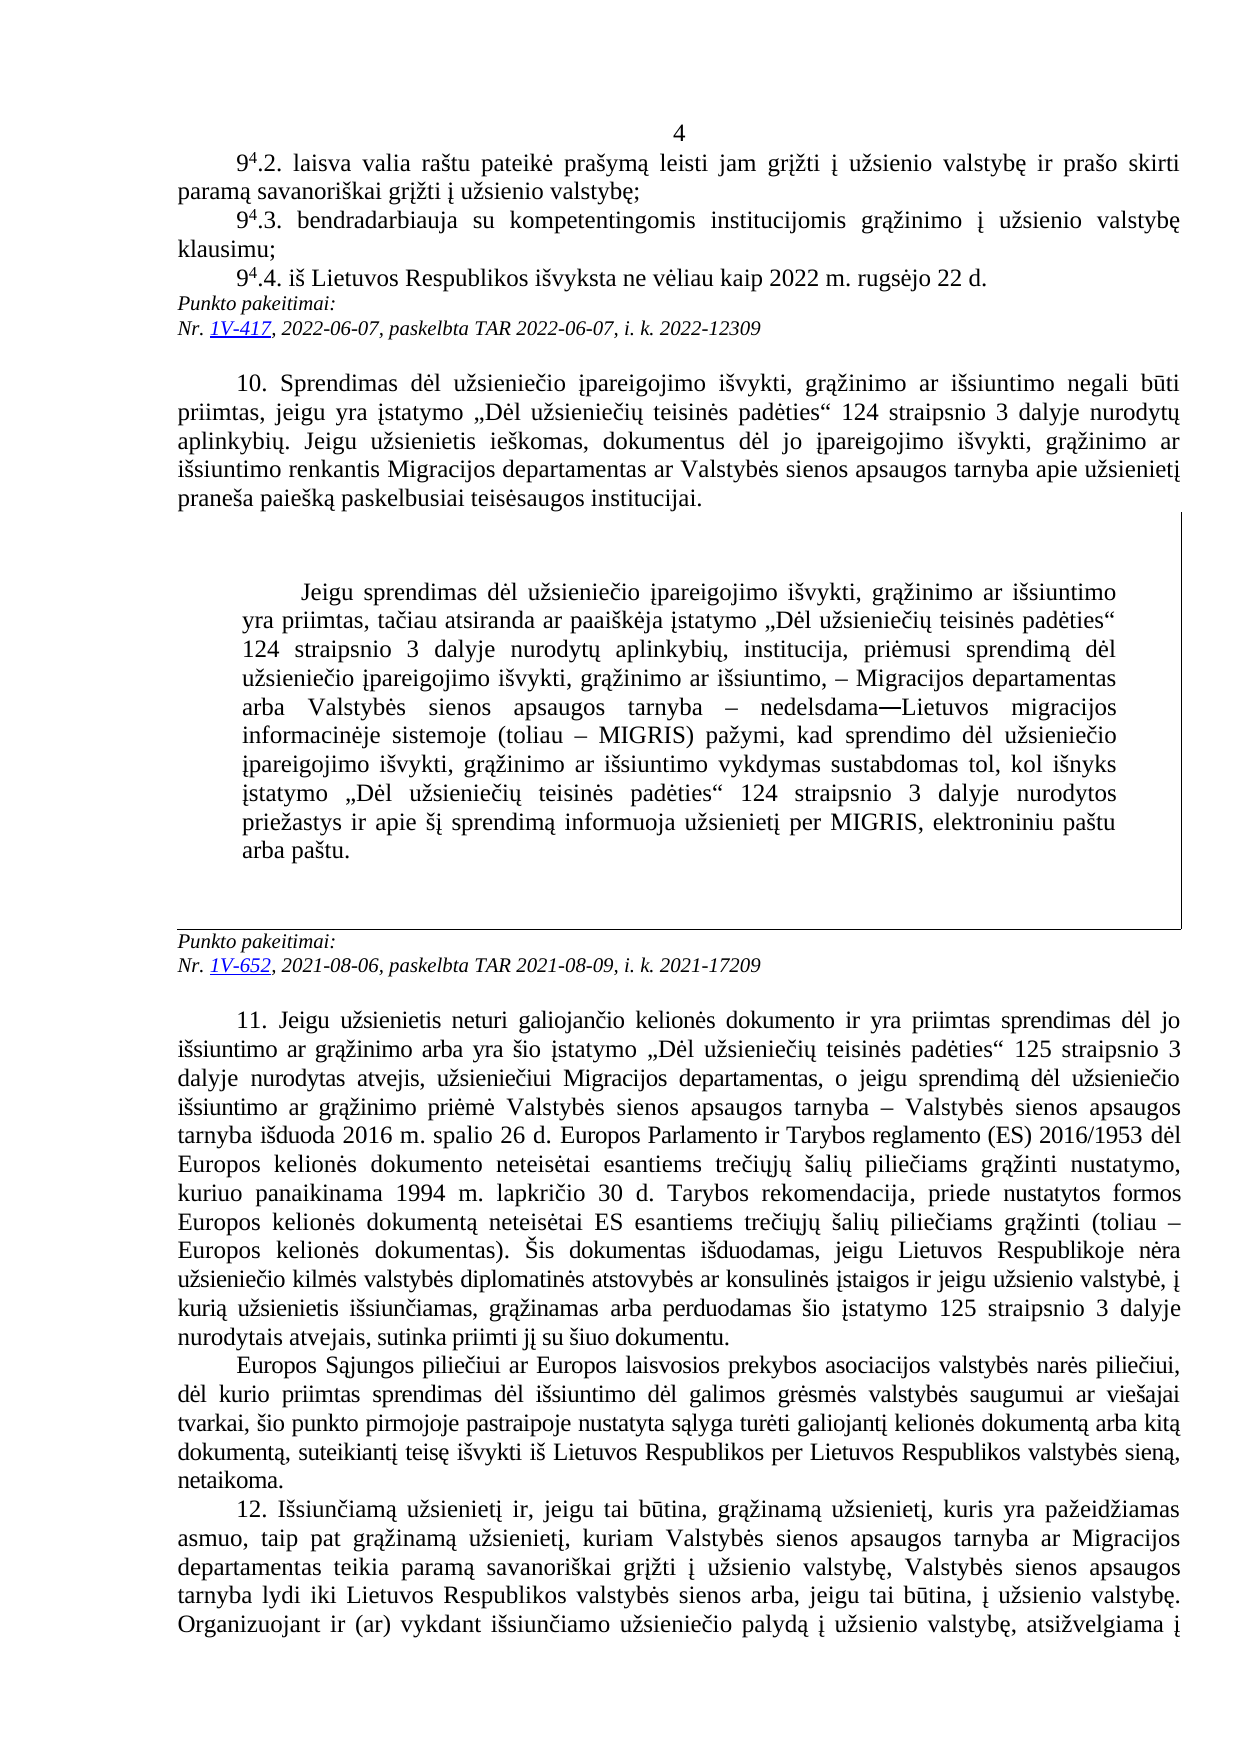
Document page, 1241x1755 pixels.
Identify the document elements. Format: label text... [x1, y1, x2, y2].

text Nr. 1V-652, 2021-08-06, paskelbta TAR 2021-08-09, i. k. 2021-17209 [177, 953, 1181, 977]
text 11. Jeigu užsienietis neturi galiojančio kelionės dokumento ir yra priimtas sprendimas dėl jo išsiuntimo ar grąžinimo arba yra šio įstatymo „Dėl užsieniečių teisinės padėties“ 125 straipsnio 3 dalyje nurodytas atvejis, užsieniečiui Migracijos departamentas, o jeigu sprendimą dėl užsieniečio išsiuntimo ar grąžinimo priėmė Valstybės sienos apsaugos tarnyba – Valstybės sienos apsaugos tarnyba išduoda 2016 m. spalio 26 d. Europos Parlamento ir Tarybos reglamento (ES) 2016/1953 dėl Europos kelionės dokumento neteisėtai esantiems trečiųjų šalių piliečiams grąžinti nustatymo, kuriuo panaikinama 1994 m. lapkričio 30 d. Tarybos rekomendacija, priede nustatytos formos Europos kelionės dokumentą neteisėtai ES esantiems trečiųjų šalių piliečiams grąžinti (toliau – Europos kelionės dokumentas). Šis dokumentas išduodamas, jeigu Lietuvos Respublikoje nėra užsieniečio kilmės valstybės diplomatinės atstovybės ar konsulinės įstaigos ir jeigu užsienio valstybė, į kurią užsienietis išsiunčiamas, grąžinamas arba perduodamas šio įstatymo 125 straipsnio 3 dalyje nurodytais atvejais, sutinka priimti jį su šiuo dokumentu. [177, 1006, 1181, 1351]
text 12. Išsiunčiamą užsienietį ir, jeigu tai būtina, grąžinamą užsienietį, kuris yra pažeidžiamas asmuo, taip pat grąžinamą užsienietį, kuriam Valstybės sienos apsaugos tarnyba ar Migracijos departamentas teikia paramą savanoriškai grįžti į užsienio valstybę, Valstybės sienos apsaugos tarnyba lydi iki Lietuvos Respublikos valstybės sienos arba, jeigu tai būtina, į užsienio valstybę. Organizuojant ir (ar) vykdant išsiunčiamo užsieniečio palydą į užsienio valstybę, atsižvelgiama į [177, 1494, 1181, 1638]
text Nr. 1V-417, 2022-06-07, paskelbta TAR 2022-06-07, i. k. 2022-12309 [177, 315, 1181, 339]
text 94.3. bendradarbiauja su kompetentingomis institucijomis grąžinimo į užsienio valstybę klausimu; [177, 205, 1181, 263]
text 94.2. laisva valia raštu pateikė prašymą leisti jam grįžti į užsienio valstybę ir prašo skirti paramą savanoriškai grįžti į užsienio valstybę; [177, 148, 1181, 205]
text Punkto pakeitimai: [177, 929, 1181, 953]
text 94.4. iš Lietuvos Respublikos išvyksta ne vėliau kaip 2022 m. rugsėjo 22 d. [177, 263, 1181, 291]
text Europos Sąjungos piliečiui ar Europos laisvosios prekybos asociacijos valstybės narės piliečiui, dėl kurio priimtas sprendimas dėl išsiuntimo dėl galimos grėsmės valstybės saugumui ar viešajai tvarkai, šio punkto pirmojoje pastraipoje nustatyta sąlyga turėti galiojantį kelionės dokumentą arba kitą dokumentą, suteikiantį teisę išvykti iš Lietuvos Respublikos per Lietuvos Respublikos valstybės sieną, netaikoma. [177, 1351, 1181, 1494]
text Jeigu sprendimas dėl užsieniečio įpareigojimo išvykti, grąžinimo ar išsiuntimo yra priimtas, tačiau atsiranda ar paaiškėja įstatymo „Dėl užsieniečių teisinės padėties“ 124 straipsnio 3 dalyje nurodytų aplinkybių, institucija, priėmusi sprendimą dėl užsieniečio įpareigojimo išvykti, grąžinimo ar išsiuntimo, – Migracijos departamentas arba Valstybės sienos apsaugos tarnyba – nedelsdama Lietuvos migracijos informacinėje sistemoje (toliau – MIGRIS) pažymi, kad sprendimo dėl užsieniečio įpareigojimo išvykti, grąžinimo ar išsiuntimo vykdymas sustabdomas tol, kol išnyks įstatymo „Dėl užsieniečių teisinės padėties“ 124 straipsnio 3 dalyje nurodytos priežastys ir apie šį sprendimą informuoja užsienietį per MIGRIS, elektroniniu paštu arba paštu. [177, 512, 1181, 929]
text Punkto pakeitimai: [177, 291, 1181, 315]
text 10. Sprendimas dėl užsieniečio įpareigojimo išvykti, grąžinimo ar išsiuntimo negali būti priimtas, jeigu yra įstatymo „Dėl užsieniečių teisinės padėties“ 124 straipsnio 3 dalyje nurodytų aplinkybių. Jeigu užsienietis ieškomas, dokumentus dėl jo įpareigojimo išvykti, grąžinimo ar išsiuntimo renkantis Migracijos departamentas ar Valstybės sienos apsaugos tarnyba apie užsienietį praneša paiešką paskelbusiai teisėsaugos institucijai. [177, 368, 1181, 512]
